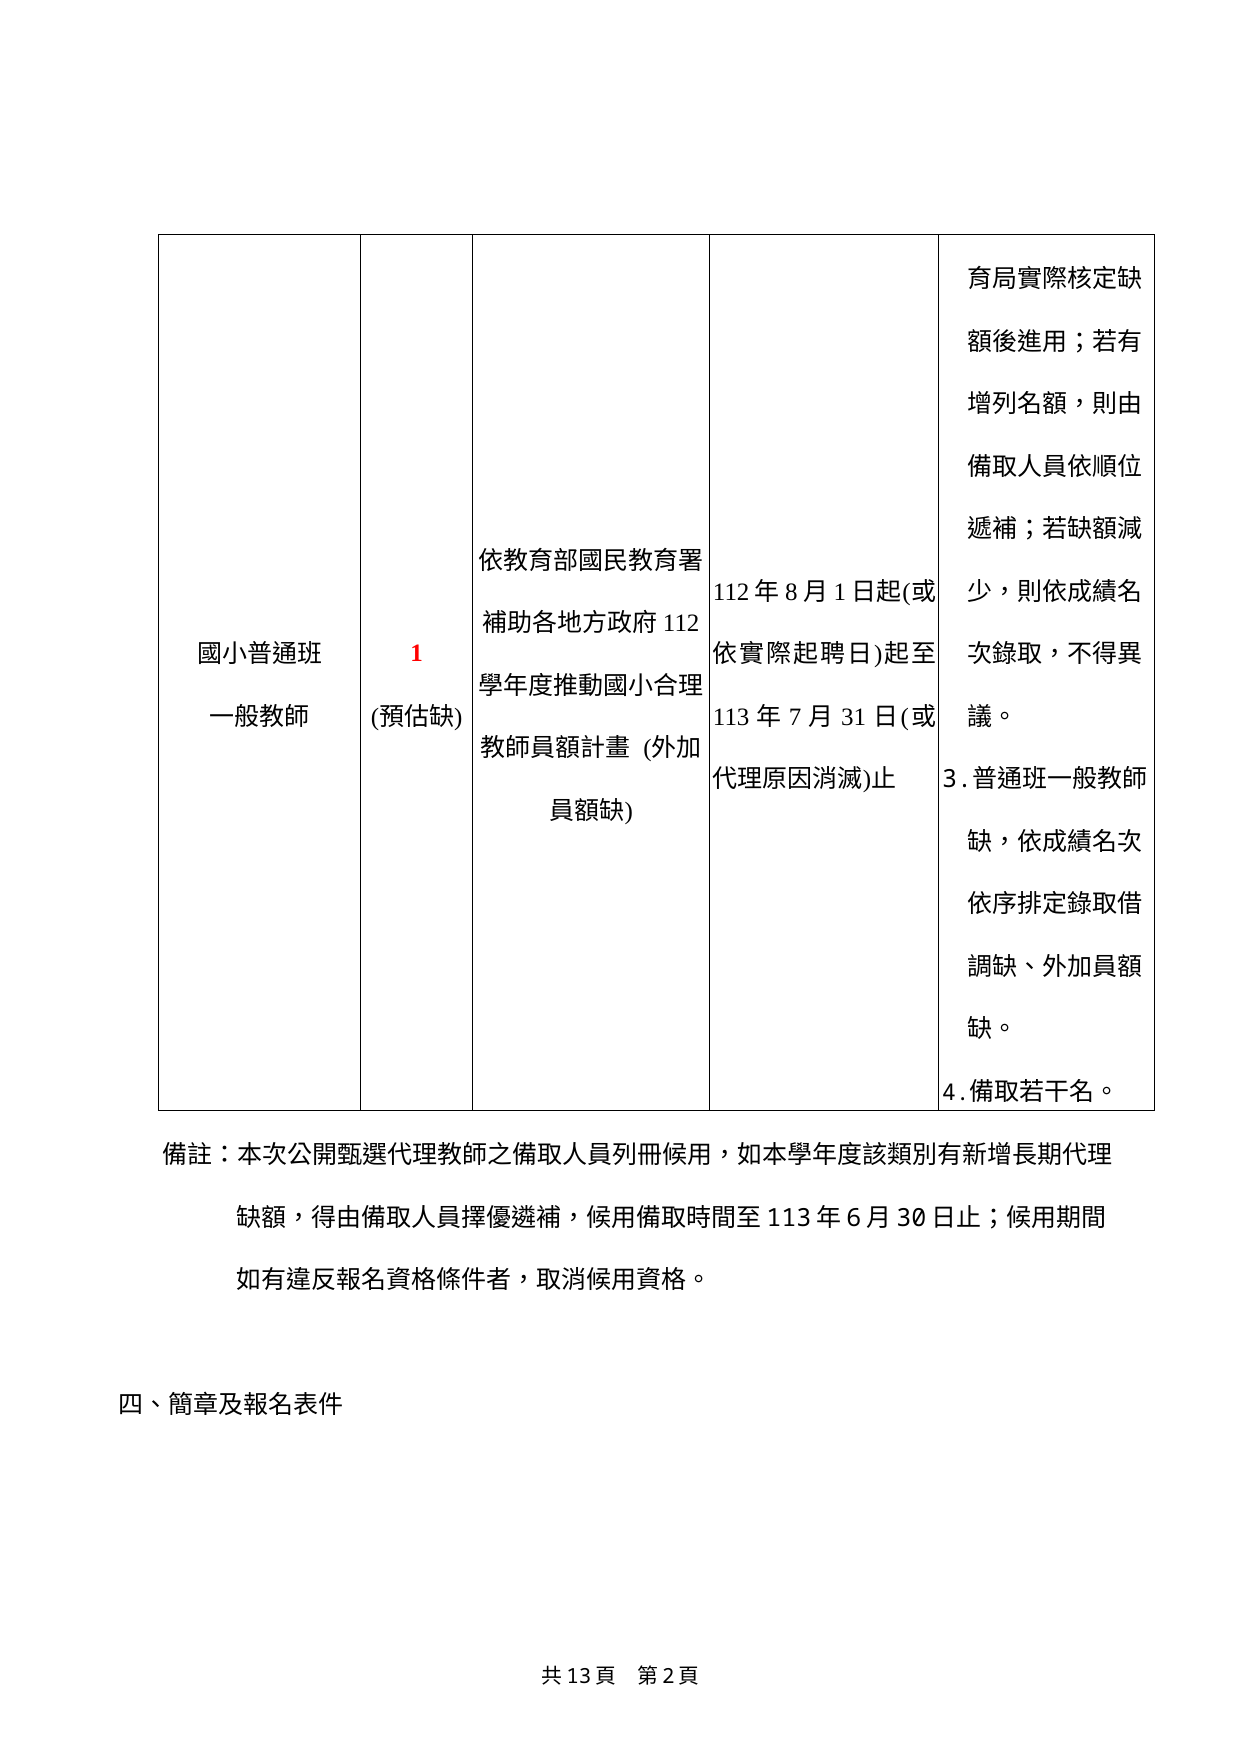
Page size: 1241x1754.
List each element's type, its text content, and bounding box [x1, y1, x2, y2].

table_cell 112年8月1日起(或依實際起聘日)起至113年7月31日(或代理原因消滅)止 [710, 235, 938, 1110]
table_cell 育局實際核定缺額後進用；若有增列名額，則由備取人員依順位遞補；若缺額減少，則依成績名次錄取，不得異議。 3.普通班一般教師缺，依成績名次依序排定錄取借調缺、外加員額缺。 4.備取若干名。 [939, 235, 1154, 1110]
table_cell 依教育部國民教育署補助各地方政府112學年度推動國小合理教師員額計畫 (外加員額缺) [473, 235, 709, 1110]
table_cell 1 (預估缺) [361, 235, 472, 1110]
text 四、簡章及報名表件 [118, 1361, 1122, 1424]
text 備註：本次公開甄選代理教師之備取人員列冊候用，如本學年度該類別有新增長期代理缺額，得由備取人員擇優遴補，候用備取時間至113年6月30日止；候用期間如有違反報名資格條件者，取消候用資格。 [162, 1111, 1122, 1361]
table_cell 國小普通班 一般教師 [159, 235, 360, 1110]
